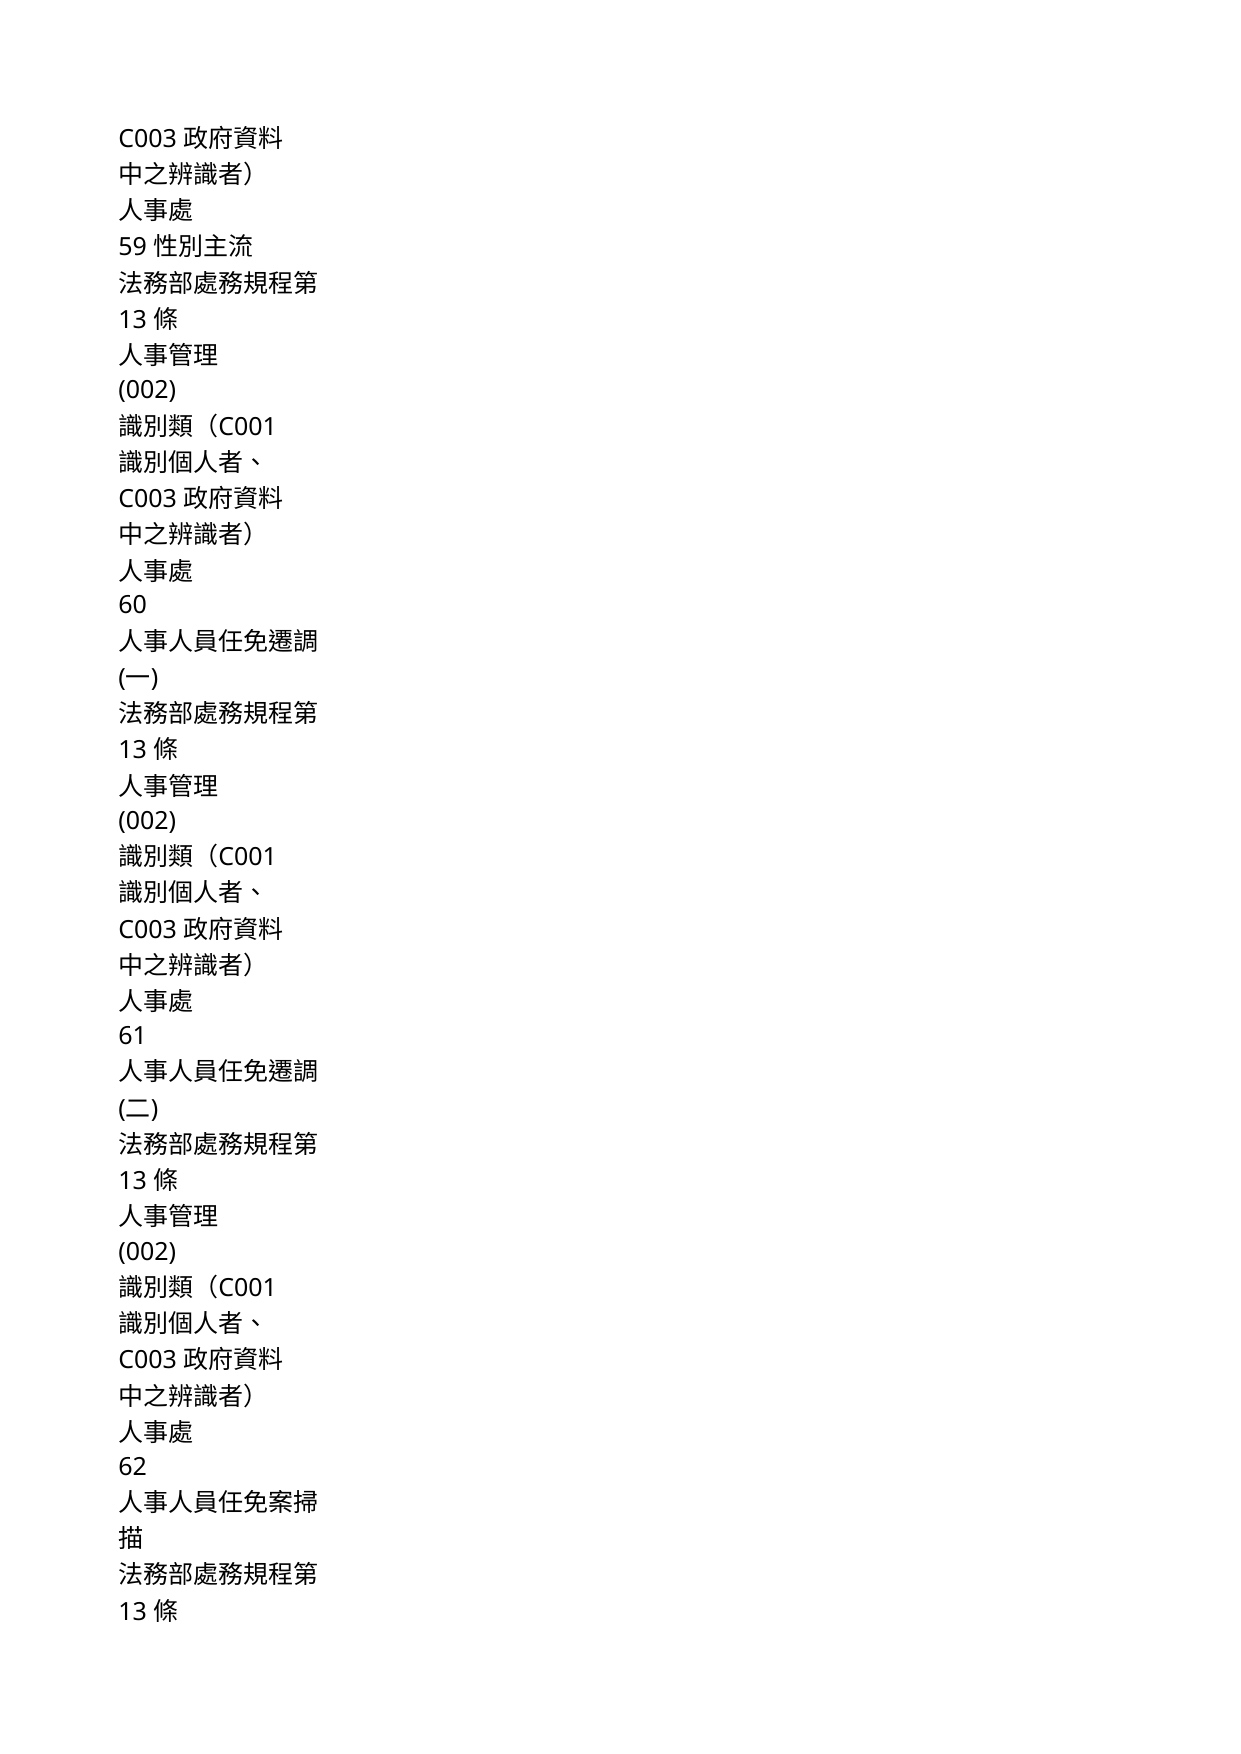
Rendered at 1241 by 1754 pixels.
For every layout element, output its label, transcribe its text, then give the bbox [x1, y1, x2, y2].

text 法務部處務規程第 [118, 263, 1122, 299]
text C003 政府資料 [118, 1340, 1122, 1376]
text (002) [118, 1233, 1122, 1267]
text (二) [118, 1088, 1122, 1124]
text 人事管理 [118, 766, 1122, 802]
text 人事管理 [118, 336, 1122, 372]
text 人事處 [118, 1412, 1122, 1448]
text 人事處 [118, 191, 1122, 227]
text 識別個人者、 [118, 442, 1122, 478]
text C003 政府資料 [118, 118, 1122, 154]
text 人事處 [118, 551, 1122, 587]
text 識別個人者、 [118, 873, 1122, 909]
text (一) [118, 657, 1122, 694]
text 法務部處務規程第 [118, 1555, 1122, 1591]
text 人事處 [118, 982, 1122, 1018]
text 中之辨識者） [118, 1376, 1122, 1412]
text 識別類（C001 [118, 406, 1122, 442]
text 59 性別主流 [118, 227, 1122, 263]
text 60 [118, 587, 1122, 621]
text 62 [118, 1448, 1122, 1482]
text C003 政府資料 [118, 478, 1122, 515]
text 人事人員任免遷調 [118, 621, 1122, 657]
text 中之辨識者） [118, 945, 1122, 982]
text 法務部處務規程第 [118, 1124, 1122, 1161]
text 中之辨識者） [118, 515, 1122, 551]
text 識別類（C001 [118, 1267, 1122, 1303]
text C003 政府資料 [118, 909, 1122, 945]
text 中之辨識者） [118, 154, 1122, 191]
text 13 條 [118, 1161, 1122, 1197]
text 13 條 [118, 730, 1122, 766]
text 13 條 [118, 1591, 1122, 1627]
text 61 [118, 1018, 1122, 1052]
text 13 條 [118, 299, 1122, 336]
text 識別類（C001 [118, 837, 1122, 873]
text 識別個人者、 [118, 1303, 1122, 1340]
text (002) [118, 802, 1122, 837]
text 描 [118, 1519, 1122, 1555]
text 人事管理 [118, 1197, 1122, 1233]
text (002) [118, 372, 1122, 406]
text 法務部處務規程第 [118, 694, 1122, 730]
text 人事人員任免遷調 [118, 1052, 1122, 1088]
text 人事人員任免案掃 [118, 1482, 1122, 1519]
